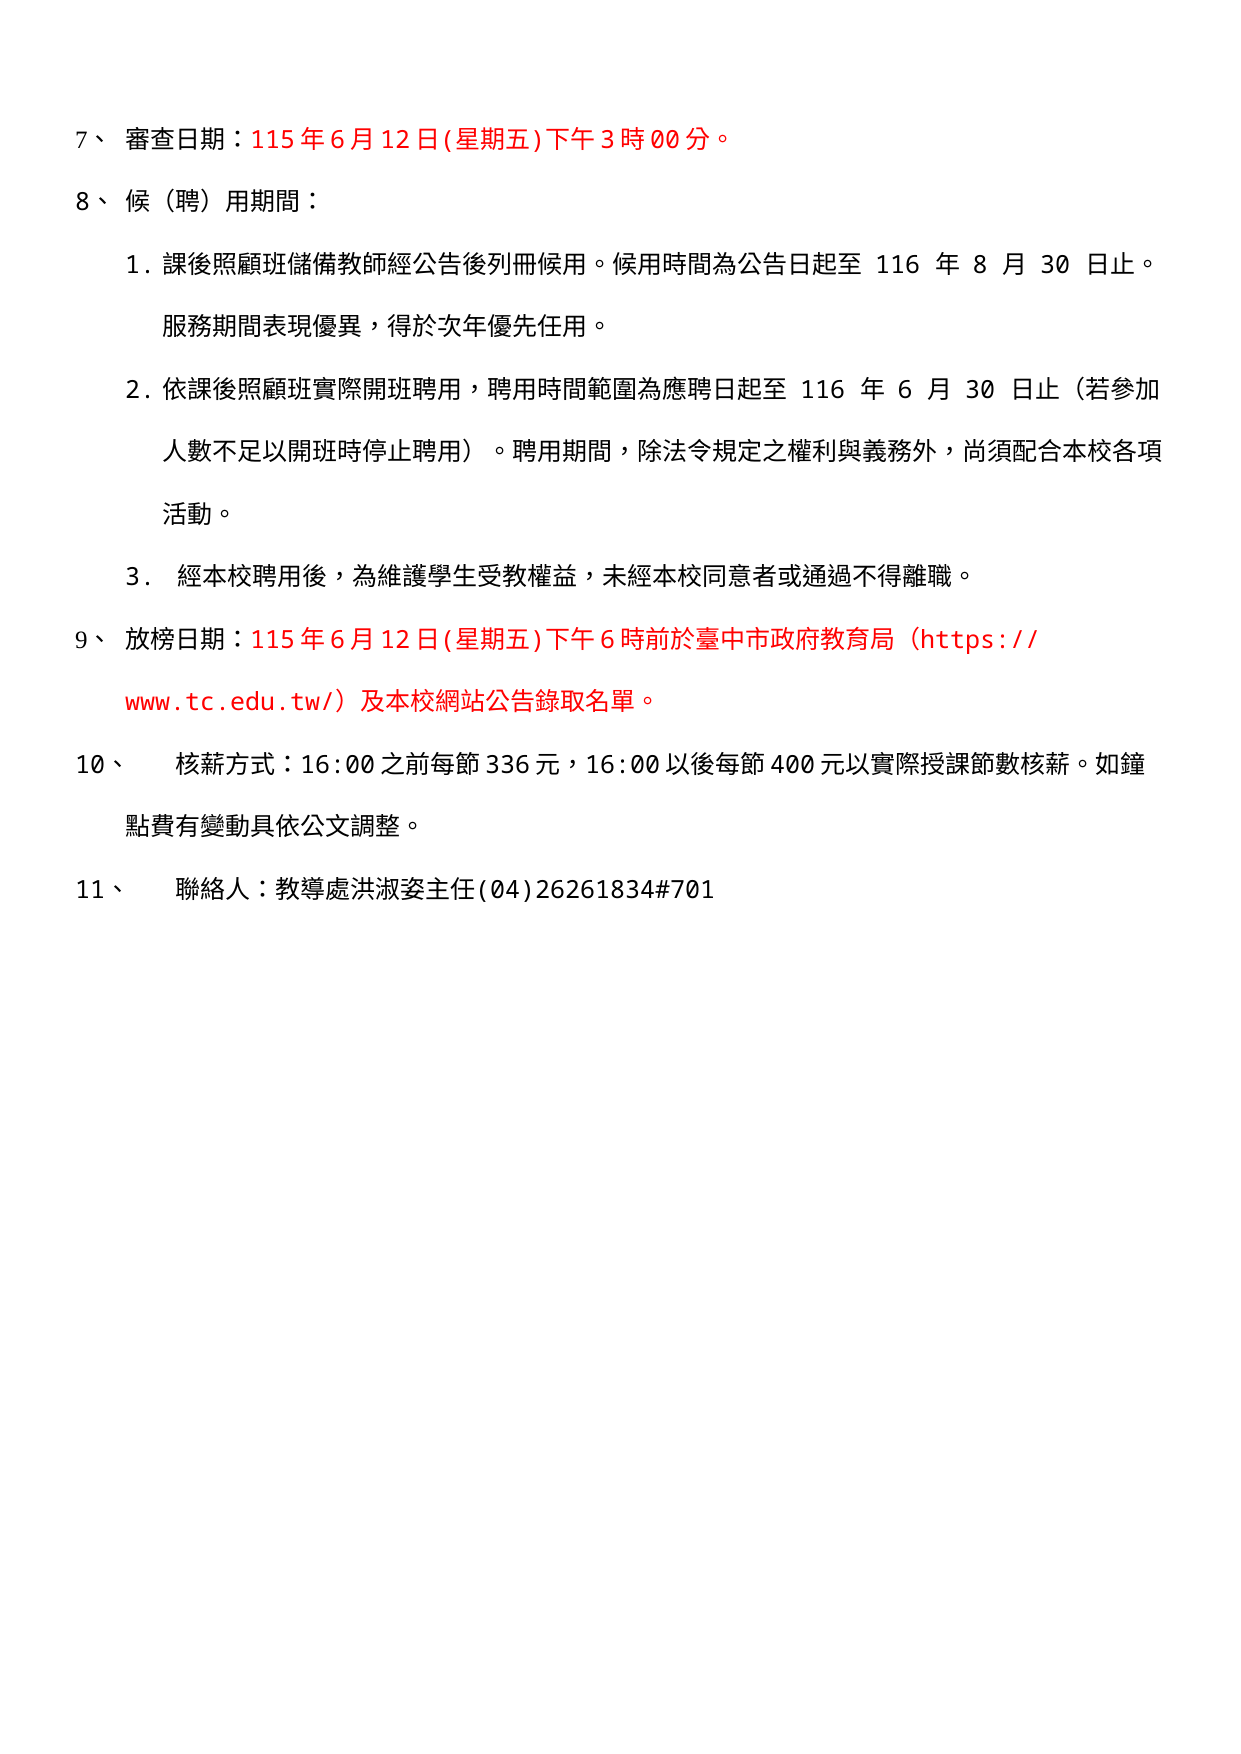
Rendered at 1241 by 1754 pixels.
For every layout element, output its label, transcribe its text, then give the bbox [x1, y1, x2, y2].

list 依課後照顧班實際開班聘用，聘用時間範圍為應聘日起至 116 年 6 月 30 日止（若參加人數不足以開班時停止聘用）。聘用期間，除法令規定之權利與義務外，尚須配合本校各項活動。 [125, 346, 1165, 533]
list 放榜日期：115年6月12日(星期五)下午6時前於臺中市政府教育局（https://www.tc.edu.tw/）及本校網站公告錄取名單。 [75, 596, 1165, 721]
list 核薪方式：16:00之前每節336元，16:00以後每節400元以實際授課節數核薪。如鐘點費有變動具依公文調整。 [75, 721, 1165, 846]
list 課後照顧班儲備教師經公告後列冊候用。候用時間為公告日起至 116 年 8 月 30 日止。服務期間表現優異，得於次年優先任用。 [125, 221, 1165, 346]
list 審查日期：115年6月12日(星期五)下午3時00分。 [75, 96, 1165, 158]
list 經本校聘用後，為維護學生受教權益，未經本校同意者或通過不得離職。 [125, 533, 1165, 596]
list 候（聘）用期間： [75, 158, 1165, 221]
list 聯絡人：教導處洪淑姿主任(04)26261834#701 [75, 846, 1165, 908]
